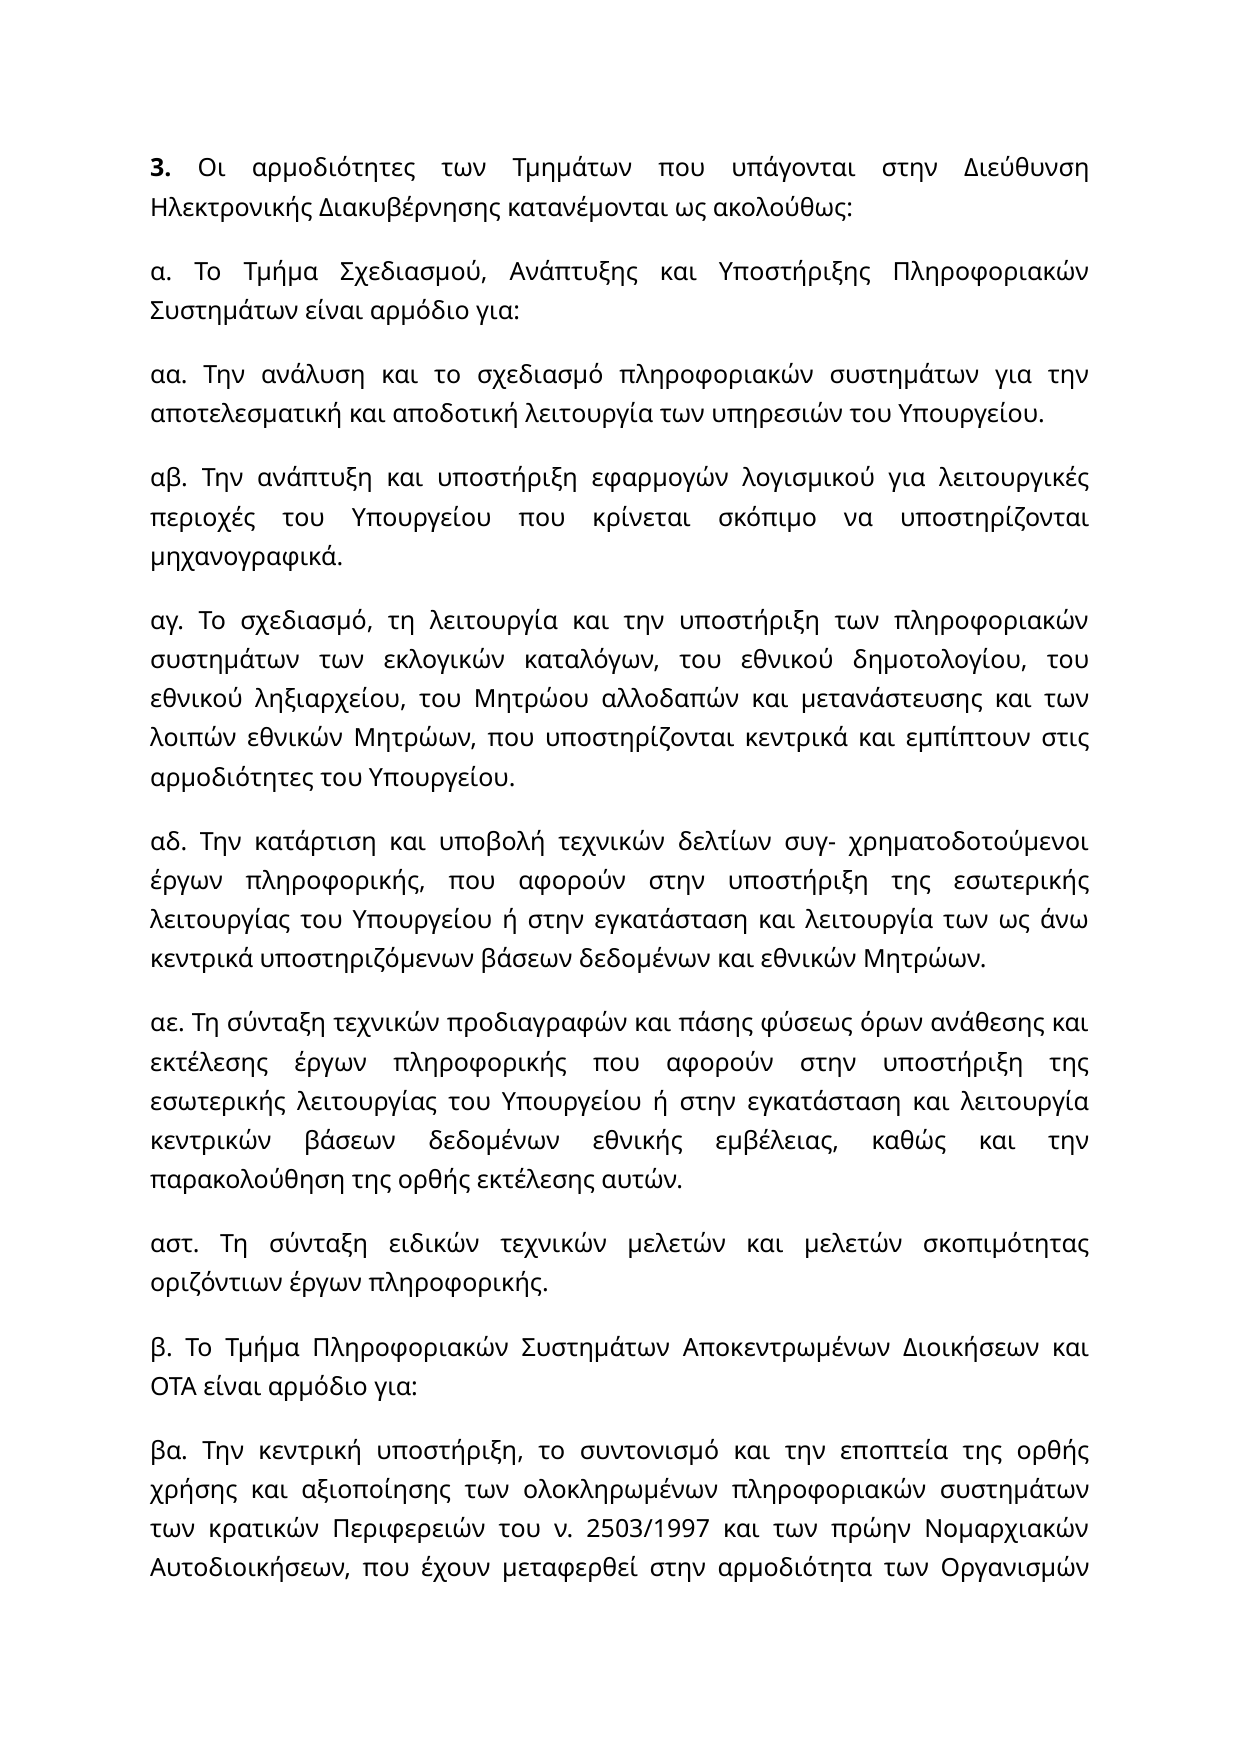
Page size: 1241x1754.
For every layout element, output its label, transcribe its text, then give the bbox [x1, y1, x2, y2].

text αστ. Τη σύνταξη ειδικών τεχνικών μελετών και μελετών σκοπιμότητας οριζόντιων έργων πληροφορικής. [150, 1226, 1090, 1299]
text βα. Την κεντρική υποστήριξη, το συντονισμό και την εποπτεία της ορθής χρήσης και αξιοποίησης των ολοκληρωμένων πληροφοριακών συστημάτων των κρατικών Περιφερειών του ν. 2503/1997 και των πρώην Νομαρχιακών Αυτοδιοικήσεων, που έχουν μεταφερθεί στην αρμοδιότητα των Οργανισμών [150, 1432, 1090, 1584]
text αε. Τη σύνταξη τεχνικών προδιαγραφών και πάσης φύσεως όρων ανάθεσης και εκτέλεσης έργων πληροφορικής που αφορούν στην υποστήριξη της εσωτερικής λειτουργίας του Υπουργείου ή στην εγκατάσταση και λειτουργία κεντρικών βάσεων δεδομένων εθνικής εμβέλειας, καθώς και την παρακολούθηση της ορθής εκτέλεσης αυτών. [150, 1005, 1090, 1196]
text 3. Οι αρμοδιότητες των Τμημάτων που υπάγονται στην Διεύθυνση Ηλεκτρονικής Διακυβέρνησης κατανέμονται ως ακολούθως: [150, 150, 1090, 223]
text β. Το Τμήμα Πληροφοριακών Συστημάτων Αποκεντρωμένων Διοικήσεων και ΟΤΑ είναι αρμόδιο για: [150, 1329, 1090, 1402]
text α. Το Τμήμα Σχεδιασμού, Ανάπτυξης και Υποστήριξης Πληροφοριακών Συστημάτων είναι αρμόδιο για: [150, 253, 1090, 327]
text αα. Την ανάλυση και το σχεδιασμό πληροφοριακών συστημάτων για την αποτελεσματική και αποδοτική λειτουργία των υπηρεσιών του Υπουργείου. [150, 357, 1090, 430]
text αβ. Την ανάπτυξη και υποστήριξη εφαρμογών λογισμικού για λειτουργικές περιοχές του Υπουργείου που κρίνεται σκόπιμο να υποστηρίζονται μηχανογραφικά. [150, 460, 1090, 572]
text αγ. Το σχεδιασμό, τη λειτουργία και την υποστήριξη των πληροφοριακών συστημάτων των εκλογικών καταλόγων, του εθνικού δημοτολογίου, του εθνικού ληξιαρχείου, του Μητρώου αλλοδαπών και μετανάστευσης και των λοιπών εθνικών Μητρώων, που υποστηρίζονται κεντρικά και εμπίπτουν στις αρμοδιότητες του Υπουργείου. [150, 602, 1090, 793]
text αδ. Την κατάρτιση και υποβολή τεχνικών δελτίων συγ- χρηματοδοτούμενοι έργων πληροφορικής, που αφορούν στην υποστήριξη της εσωτερικής λειτουργίας του Υπουργείου ή στην εγκατάσταση και λειτουργία των ως άνω κεντρικά υποστηριζόμενων βάσεων δεδομένων και εθνικών Μητρώων. [150, 823, 1090, 975]
